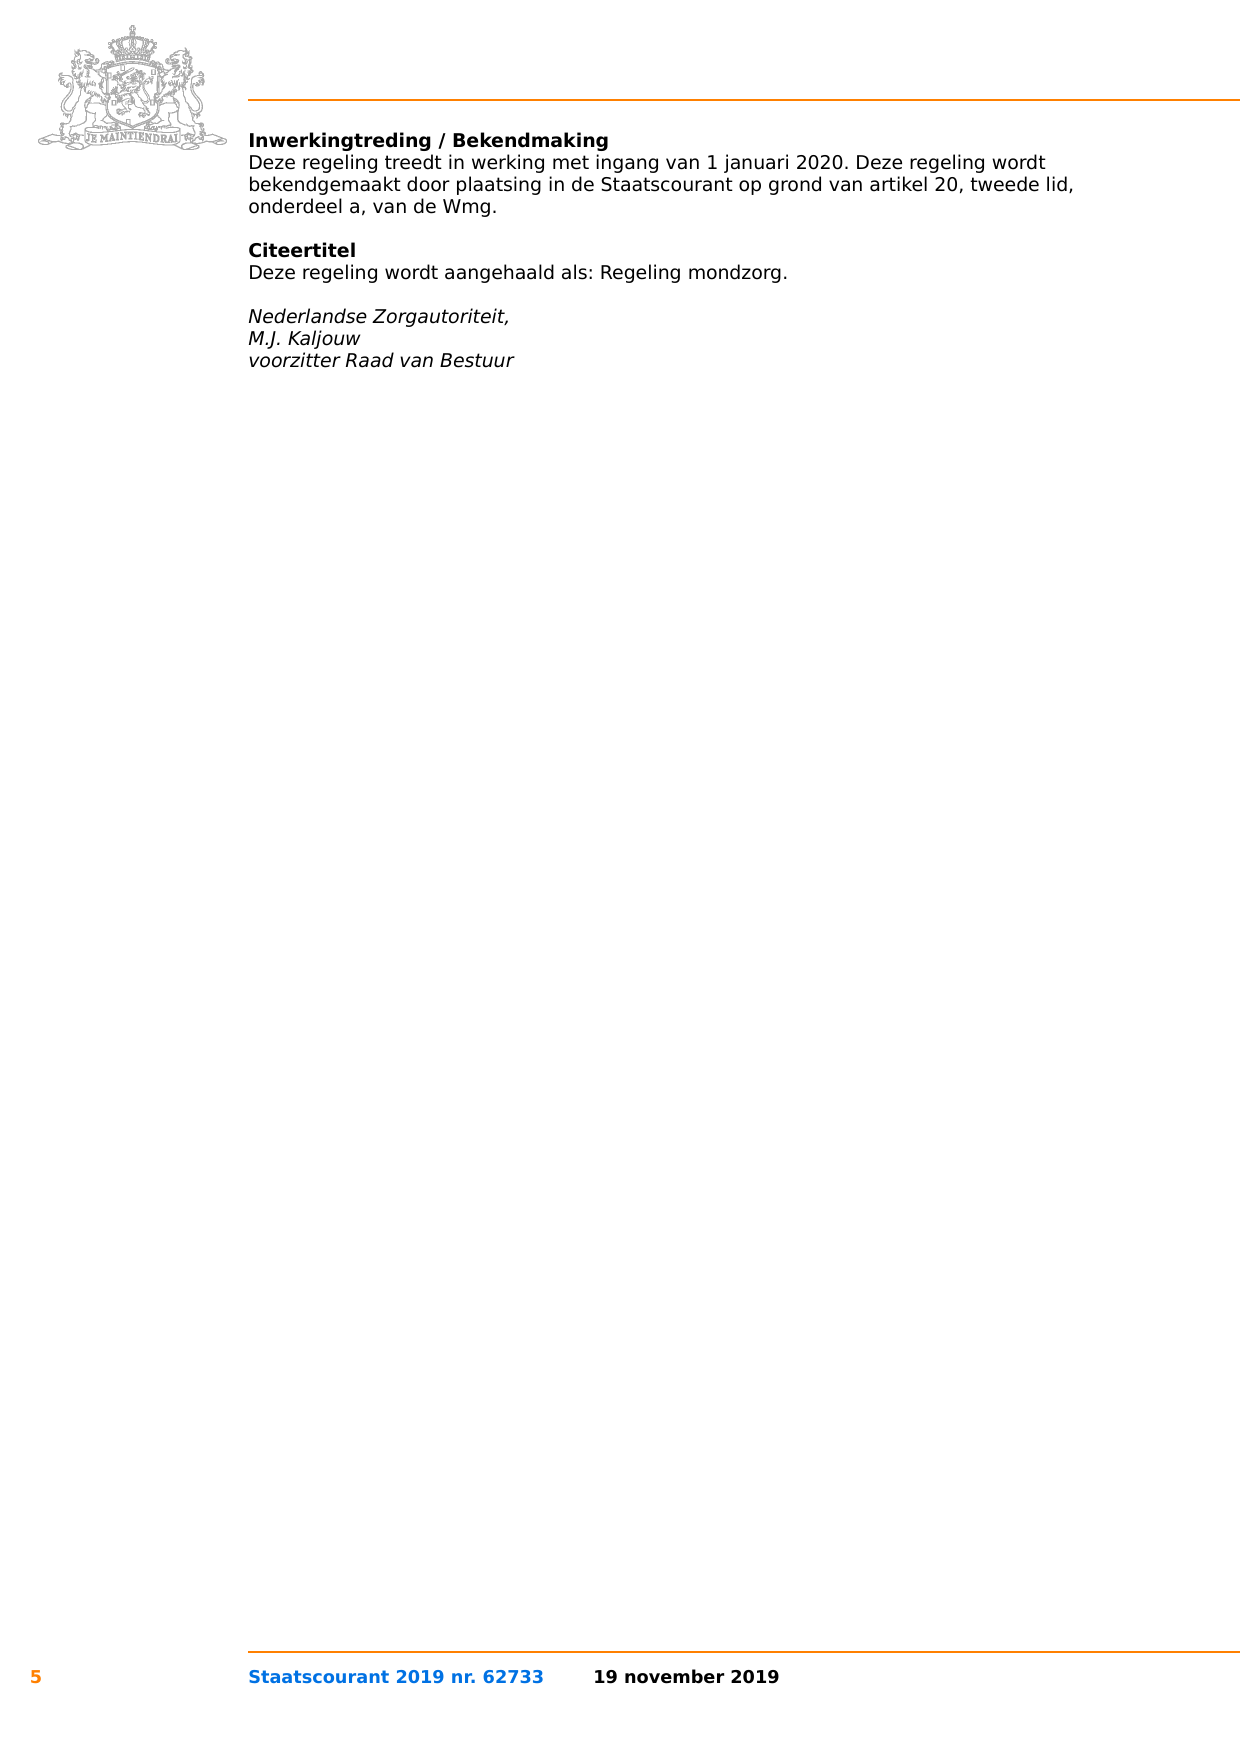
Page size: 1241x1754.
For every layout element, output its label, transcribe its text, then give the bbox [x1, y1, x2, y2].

picture [38, 25, 227, 150]
text Deze regeling wordt aangehaald als: Regeling mondzorg. [248, 262, 1163, 284]
subtitle Citeertitel [248, 240, 1163, 262]
text Nederlandse Zorgautoriteit, M.J. Kaljouw voorzitter Raad van Bestuur [248, 306, 1163, 371]
text Deze regeling treedt in werking met ingang van 1 januari 2020. Deze regeling wordt bekendgemaakt door plaatsing in de Staatscourant op grond van artikel 20, tweede lid, onderdeel a, van de Wmg. [248, 152, 1163, 218]
subtitle Inwerkingtreding / Bekendmaking [248, 130, 1163, 152]
